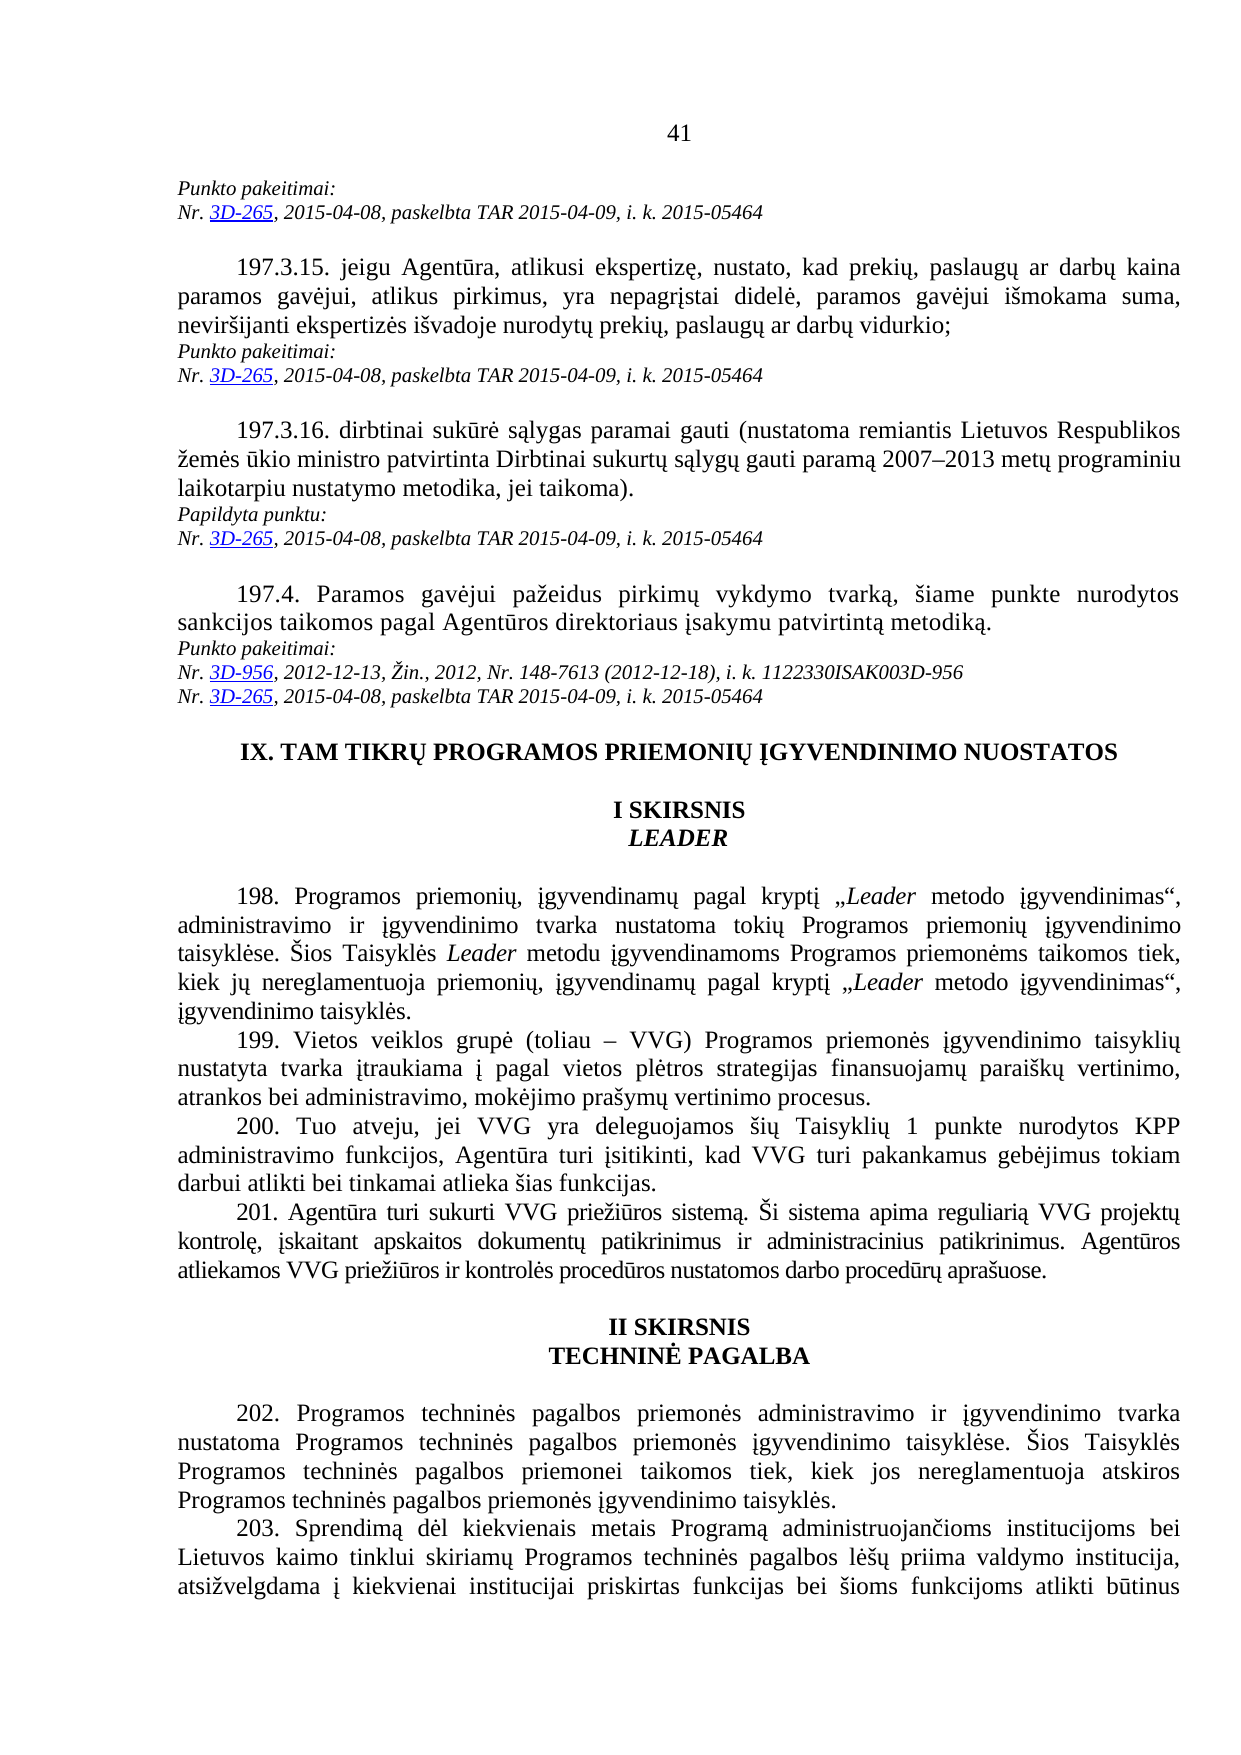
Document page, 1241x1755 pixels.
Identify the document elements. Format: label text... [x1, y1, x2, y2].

text Punkto pakeitimai: [177, 176, 1181, 200]
text LEADER [177, 823, 1181, 852]
text 197.3.15. jeigu Agentūra, atlikusi ekspertizę, nustato, kad prekių, paslaugų ar darbų kaina paramos gavėjui, atlikus pirkimus, yra nepagrįstai didelė, paramos gavėjui išmokama suma, neviršijanti ekspertizės išvadoje nurodytų prekių, paslaugų ar darbų vidurkio; [177, 252, 1181, 339]
text 202. Programos techninės pagalbos priemonės administravimo ir įgyvendinimo tvarka nustatoma Programos techninės pagalbos priemonės įgyvendinimo taisyklėse. Šios Taisyklės Programos techninės pagalbos priemonei taikomos tiek, kiek jos nereglamentuoja atskiros Programos techninės pagalbos priemonės įgyvendinimo taisyklės. [177, 1398, 1181, 1513]
text IX. TAM TIKRŲ PROGRAMOS PRIEMONIŲ ĮGYVENDINIMO NUOSTATOS [177, 737, 1181, 766]
text Nr. 3D-265, 2015-04-08, paskelbta TAR 2015-04-09, i. k. 2015-05464 [177, 684, 1181, 708]
text Papildyta punktu: [177, 502, 1181, 526]
text 199. Vietos veiklos grupė (toliau – VVG) Programos priemonės įgyvendinimo taisyklių nustatyta tvarka įtraukiama į pagal vietos plėtros strategijas finansuojamų paraiškų vertinimo, atrankos bei administravimo, mokėjimo prašymų vertinimo procesus. [177, 1025, 1181, 1111]
text Nr. 3D-265, 2015-04-08, paskelbta TAR 2015-04-09, i. k. 2015-05464 [177, 363, 1181, 387]
text 197.4. Paramos gavėjui pažeidus pirkimų vykdymo tvarką, šiame punkte nurodytos sankcijos taikomos pagal Agentūros direktoriaus įsakymu patvirtintą metodiką. [177, 579, 1181, 636]
text Nr. 3D-265, 2015-04-08, paskelbta TAR 2015-04-09, i. k. 2015-05464 [177, 526, 1181, 550]
text Nr. 3D-265, 2015-04-08, paskelbta TAR 2015-04-09, i. k. 2015-05464 [177, 200, 1181, 224]
text I SKIRSNIS [177, 795, 1181, 823]
text Punkto pakeitimai: [177, 339, 1181, 363]
text 200. Tuo atveju, jei VVG yra deleguojamos šių Taisyklių 1 punkte nurodytos KPP administravimo funkcijos, Agentūra turi įsitikinti, kad VVG turi pakankamus gebėjimus tokiam darbui atlikti bei tinkamai atlieka šias funkcijas. [177, 1111, 1181, 1197]
text 201. Agentūra turi sukurti VVG priežiūros sistemą. Ši sistema apima reguliarią VVG projektų kontrolę, įskaitant apskaitos dokumentų patikrinimus ir administracinius patikrinimus. Agentūros atliekamos VVG priežiūros ir kontrolės procedūros nustatomos darbo procedūrų aprašuose. [177, 1197, 1181, 1283]
text Punkto pakeitimai: [177, 636, 1181, 660]
text TECHNINĖ PAGALBA [177, 1341, 1181, 1370]
text II SKIRSNIS [177, 1312, 1181, 1341]
text 198. Programos priemonių, įgyvendinamų pagal kryptį „Leader metodo įgyvendinimas“, administravimo ir įgyvendinimo tvarka nustatoma tokių Programos priemonių įgyvendinimo taisyklėse. Šios Taisyklės Leader metodu įgyvendinamoms Programos priemonėms taikomos tiek, kiek jų nereglamentuoja priemonių, įgyvendinamų pagal kryptį „Leader metodo įgyvendinimas“, įgyvendinimo taisyklės. [177, 881, 1181, 1025]
text Nr. 3D-956, 2012-12-13, Žin., 2012, Nr. 148-7613 (2012-12-18), i. k. 1122330ISAK003D-956 [177, 660, 1181, 684]
text 203. Sprendimą dėl kiekvienais metais Programą administruojančioms institucijoms bei Lietuvos kaimo tinklui skiriamų Programos techninės pagalbos lėšų priima valdymo institucija, atsižvelgdama į kiekvienai institucijai priskirtas funkcijas bei šioms funkcijoms atlikti būtinus [177, 1513, 1181, 1600]
text 197.3.16. dirbtinai sukūrė sąlygas paramai gauti (nustatoma remiantis Lietuvos Respublikos žemės ūkio ministro patvirtinta Dirbtinai sukurtų sąlygų gauti paramą 2007–2013 metų programiniu laikotarpiu nustatymo metodika, jei taikoma). [177, 416, 1181, 502]
